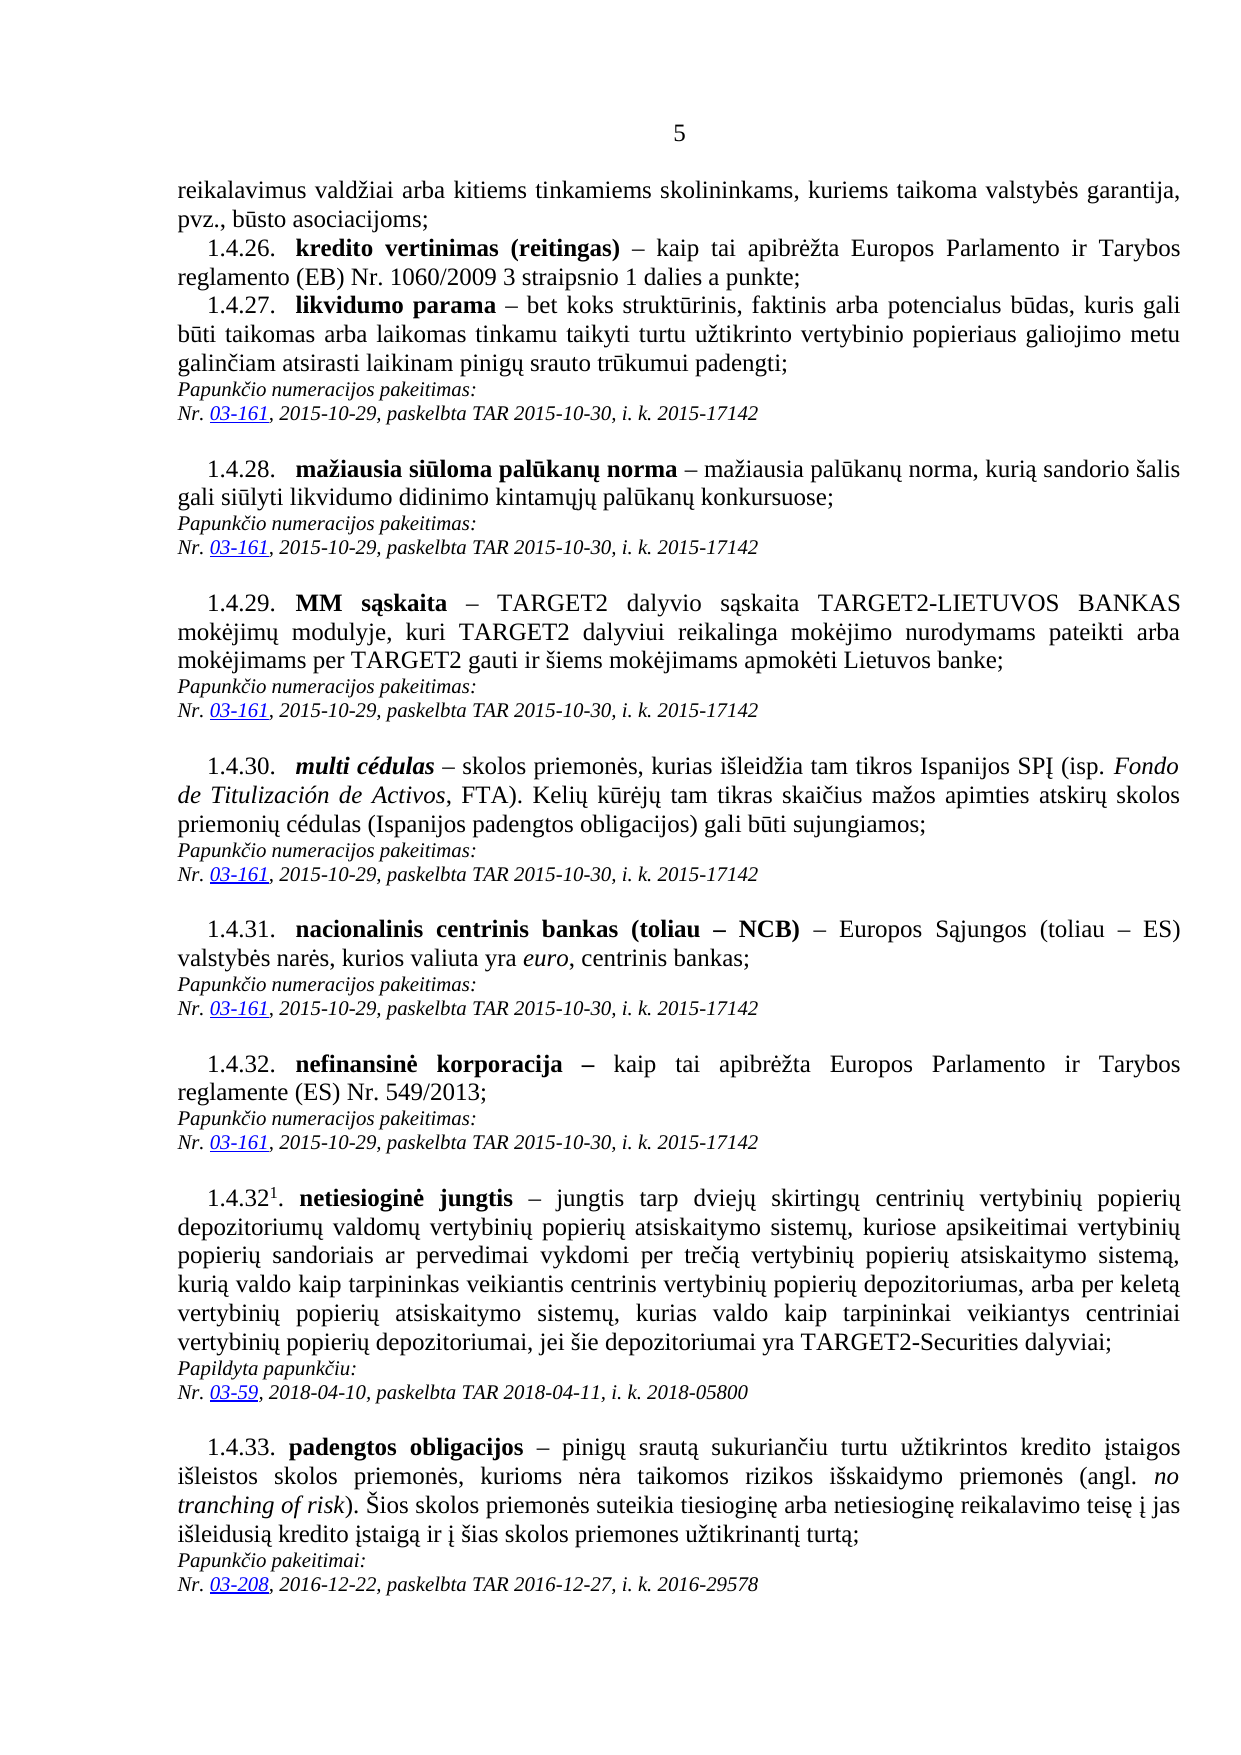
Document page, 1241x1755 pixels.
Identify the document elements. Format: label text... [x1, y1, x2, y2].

text Papunkčio numeracijos pakeitimas: [177, 377, 1181, 401]
text Nr. 03-161, 2015-10-29, paskelbta TAR 2015-10-30, i. k. 2015-17142 [177, 862, 1181, 886]
text Nr. 03-208, 2016-12-22, paskelbta TAR 2016-12-27, i. k. 2016-29578 [177, 1572, 1181, 1596]
text Papunkčio numeracijos pakeitimas: [177, 972, 1181, 996]
text 1.4.321. netiesioginė jungtis – jungtis tarp dviejų skirtingų centrinių vertybinių popierių depozitoriumų valdomų vertybinių popierių atsiskaitymo sistemų, kuriose apsikeitimai vertybinių popierių sandoriais ar pervedimai vykdomi per trečią vertybinių popierių atsiskaitymo sistemą, kurią valdo kaip tarpininkas veikiantis centrinis vertybinių popierių depozitoriumas, arba per keletą vertybinių popierių atsiskaitymo sistemų, kurias valdo kaip tarpininkai veikiantys centriniai vertybinių popierių depozitoriumai, jei šie depozitoriumai yra TARGET2-Securities dalyviai; [177, 1183, 1181, 1356]
text Papunkčio numeracijos pakeitimas: [177, 674, 1181, 698]
text 1.4.28. mažiausia siūloma palūkanų norma – mažiausia palūkanų norma, kurią sandorio šalis gali siūlyti likvidumo didinimo kintamųjų palūkanų konkursuose; [177, 454, 1181, 511]
text Nr. 03-161, 2015-10-29, paskelbta TAR 2015-10-30, i. k. 2015-17142 [177, 401, 1181, 425]
text Nr. 03-161, 2015-10-29, paskelbta TAR 2015-10-30, i. k. 2015-17142 [177, 535, 1181, 559]
text Papunkčio numeracijos pakeitimas: [177, 1106, 1181, 1130]
text 1.4.26. kredito vertinimas (reitingas) – kaip tai apibrėžta Europos Parlamento ir Tarybos reglamento (EB) Nr. 1060/2009 3 straipsnio 1 dalies a punkte; [177, 233, 1181, 291]
text Nr. 03-161, 2015-10-29, paskelbta TAR 2015-10-30, i. k. 2015-17142 [177, 996, 1181, 1020]
text Papunkčio pakeitimai: [177, 1547, 1181, 1572]
text Papunkčio numeracijos pakeitimas: [177, 511, 1181, 535]
text 1.4.31. nacionalinis centrinis bankas (toliau – NCB) – Europos Sąjungos (toliau – ES) valstybės narės, kurios valiuta yra euro, centrinis bankas; [177, 914, 1181, 972]
text 1.4.29. MM sąskaita – TARGET2 dalyvio sąskaita TARGET2-LIETUVOS BANKAS mokėjimų modulyje, kuri TARGET2 dalyviui reikalinga mokėjimo nurodymams pateikti arba mokėjimams per TARGET2 gauti ir šiems mokėjimams apmokėti Lietuvos banke; [177, 588, 1181, 674]
text 1.4.33. padengtos obligacijos – pinigų srautą sukuriančiu turtu užtikrintos kredito įstaigos išleistos skolos priemonės, kurioms nėra taikomos rizikos išskaidymo priemonės (angl. no tranching of risk). Šios skolos priemonės suteikia tiesioginę arba netiesioginę reikalavimo teisę į jas išleidusią kredito įstaigą ir į šias skolos priemones užtikrinantį turtą; [177, 1432, 1181, 1547]
text Nr. 03-161, 2015-10-29, paskelbta TAR 2015-10-30, i. k. 2015-17142 [177, 698, 1181, 722]
text 1.4.27. likvidumo parama – bet koks struktūrinis, faktinis arba potencialus būdas, kuris gali būti taikomas arba laikomas tinkamu taikyti turtu užtikrinto vertybinio popieriaus galiojimo metu galinčiam atsirasti laikinam pinigų srauto trūkumui padengti; [177, 291, 1181, 377]
text Nr. 03-161, 2015-10-29, paskelbta TAR 2015-10-30, i. k. 2015-17142 [177, 1130, 1181, 1154]
text reikalavimus valdžiai arba kitiems tinkamiems skolininkams, kuriems taikoma valstybės garantija, pvz., būsto asociacijoms; [177, 176, 1181, 233]
text Papildyta papunkčiu: [177, 1356, 1181, 1380]
text 1.4.30. multi cédulas – skolos priemonės, kurias išleidžia tam tikros Ispanijos SPĮ (isp. Fondo de Titulización de Activos, FTA). Kelių kūrėjų tam tikras skaičius mažos apimties atskirų skolos priemonių cédulas (Ispanijos padengtos obligacijos) gali būti sujungiamos; [177, 751, 1181, 837]
text Papunkčio numeracijos pakeitimas: [177, 837, 1181, 862]
text 1.4.32. nefinansinė korporacija – kaip tai apibrėžta Europos Parlamento ir Tarybos reglamente (ES) Nr. 549/2013; [177, 1049, 1181, 1106]
text Nr. 03-59, 2018-04-10, paskelbta TAR 2018-04-11, i. k. 2018-05800 [177, 1380, 1181, 1404]
